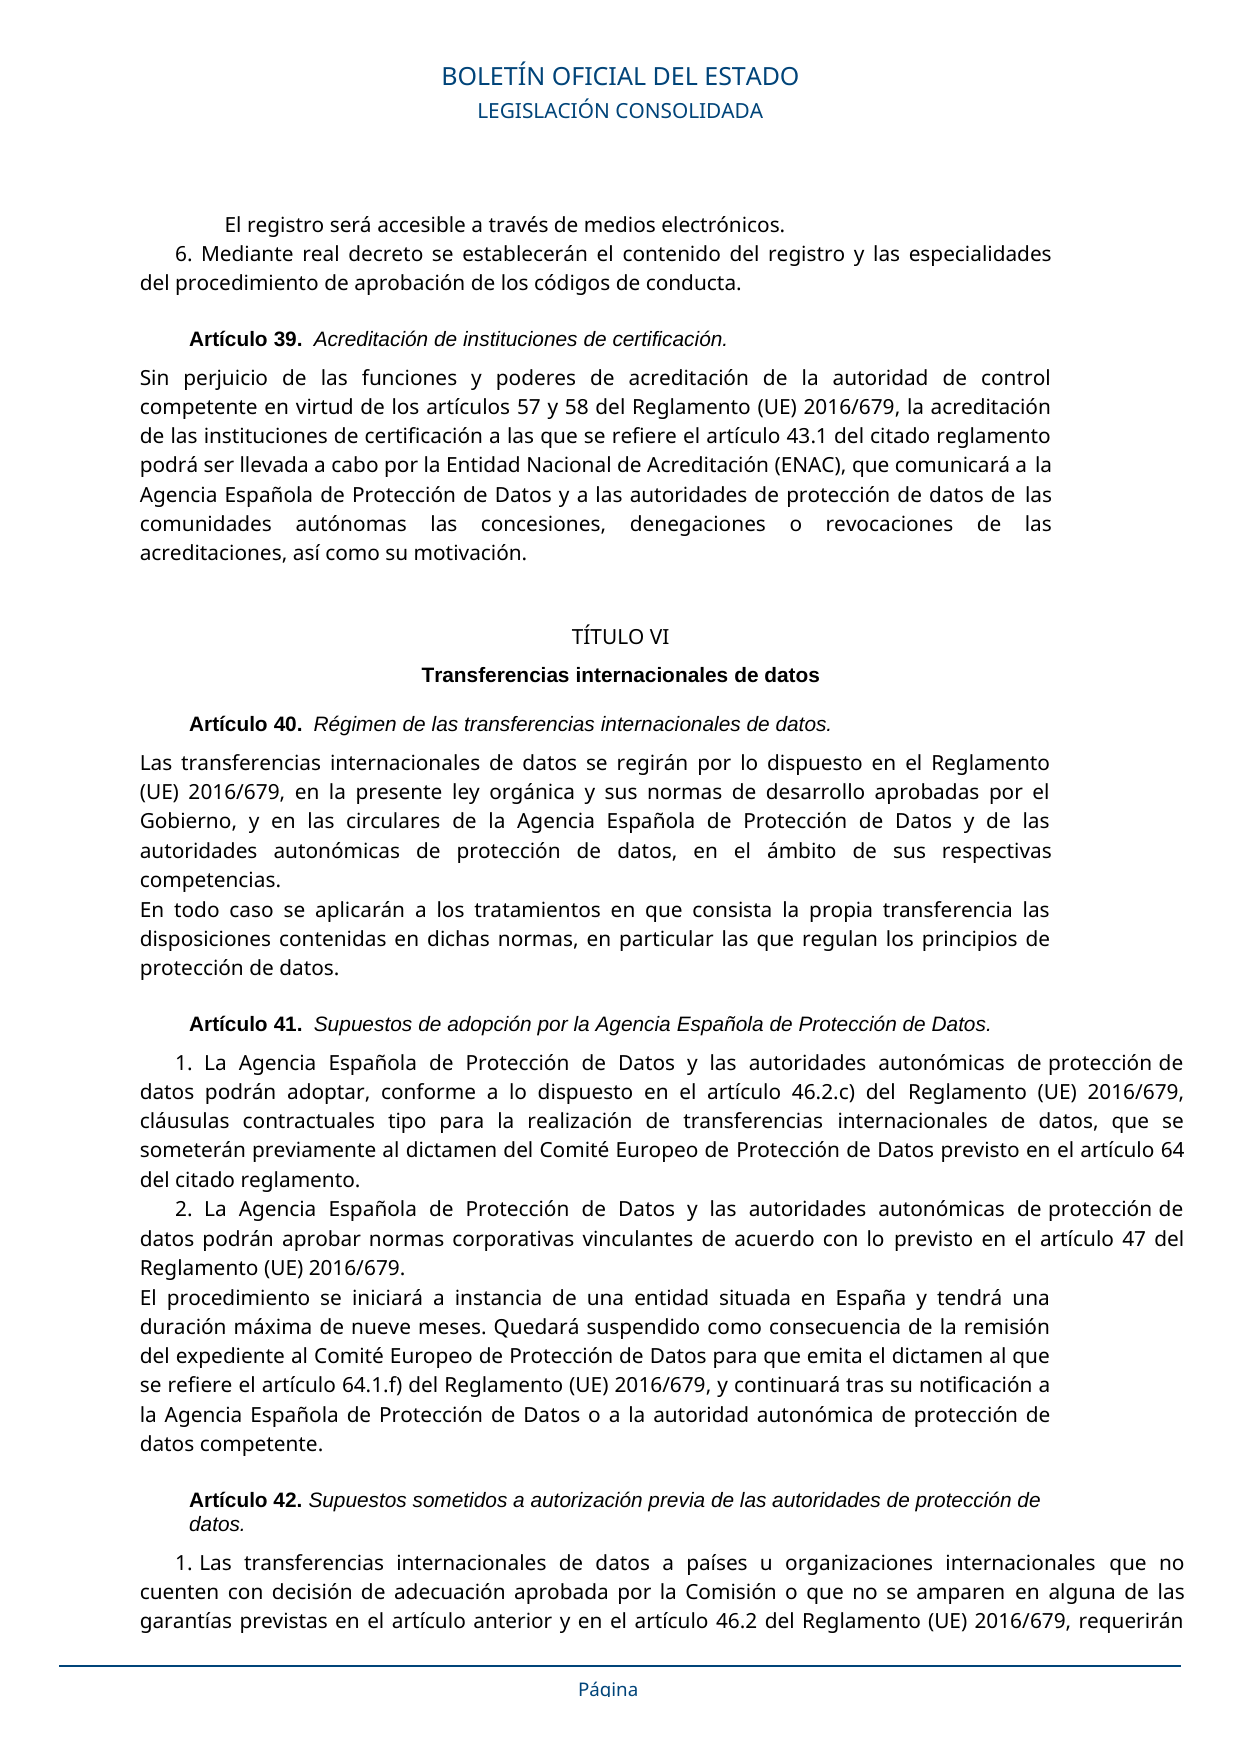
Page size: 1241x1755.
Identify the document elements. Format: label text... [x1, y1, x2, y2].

text TÍTULO VI [373, 622, 868, 650]
text Artículo 42. Supuestos sometidos a autorización previa de las autoridades de protección de datos. [189, 1487, 1052, 1536]
list La Agencia Española de Protección de Datos y las autoridades autonómicas de protección de datos podrán adoptar, conforme a lo dispuesto en el artículo 46.2.c) del Reglamento (UE) 2016/679, cláusulas contractuales tipo para la realización de transferencias internacionales de datos, que se someterán previamente al dictamen del Comité Europeo de Protección de Datos previsto en el artículo 64 del citado reglamento. [139, 1048, 1184, 1193]
list Las transferencias internacionales de datos a países u organizaciones internacionales que no cuenten con decisión de adecuación aprobada por la Comisión o que no se amparen en alguna de las garantías previstas en el artículo anterior y en el artículo 46.2 del Reglamento (UE) 2016/679, requerirán [139, 1548, 1184, 1635]
text Sin perjuicio de las funciones y poderes de acreditación de la autoridad de control competente en virtud de los artículos 57 y 58 del Reglamento (UE) 2016/679, la acreditación de las instituciones de certificación a las que se refiere el artículo 43.1 del citado reglamento podrá ser llevada a cabo por la Entidad Nacional de Acreditación (ENAC), que comunicará a la Agencia Española de Protección de Datos y a las autoridades de protección de datos de las comunidades autónomas las concesiones, denegaciones o revocaciones de las acreditaciones, así como su motivación. [139, 363, 1052, 567]
text Artículo 41. Supuestos de adopción por la Agencia Española de Protección de Datos. [189, 1012, 1184, 1036]
subtitle Transferencias internacionales de datos [373, 663, 868, 687]
list Mediante real decreto se establecerán el contenido del registro y las especialidades del procedimiento de aprobación de los códigos de conducta. [139, 239, 1052, 297]
list La Agencia Española de Protección de Datos y las autoridades autonómicas de protección de datos podrán aprobar normas corporativas vinculantes de acuerdo con lo previsto en el artículo 47 del Reglamento (UE) 2016/679. [139, 1194, 1184, 1282]
text Las transferencias internacionales de datos se regirán por lo dispuesto en el Reglamento (UE) 2016/679, en la presente ley orgánica y sus normas de desarrollo aprobadas por el Gobierno, y en las circulares de la Agencia Española de Protección de Datos y de las autoridades autonómicas de protección de datos, en el ámbito de sus respectivas competencias. [139, 748, 1052, 893]
text En todo caso se aplicarán a los tratamientos en que consista la propia transferencia las disposiciones contenidas en dichas normas, en particular las que regulan los principios de protección de datos. [139, 895, 1052, 982]
text Artículo 39. Acreditación de instituciones de certificación. [189, 327, 1184, 351]
text El registro será accesible a través de medios electrónicos. [224, 210, 1184, 238]
text Artículo 40. Régimen de las transferencias internacionales de datos. [189, 712, 1184, 736]
text El procedimiento se iniciará a instancia de una entidad situada en España y tendrá una duración máxima de nueve meses. Quedará suspendido como consecuencia de la remisión del expediente al Comité Europeo de Protección de Datos para que emita el dictamen al que se refiere el artículo 64.1.f) del Reglamento (UE) 2016/679, y continuará tras su notificación a la Agencia Española de Protección de Datos o a la autoridad autonómica de protección de datos competente. [139, 1283, 1052, 1457]
